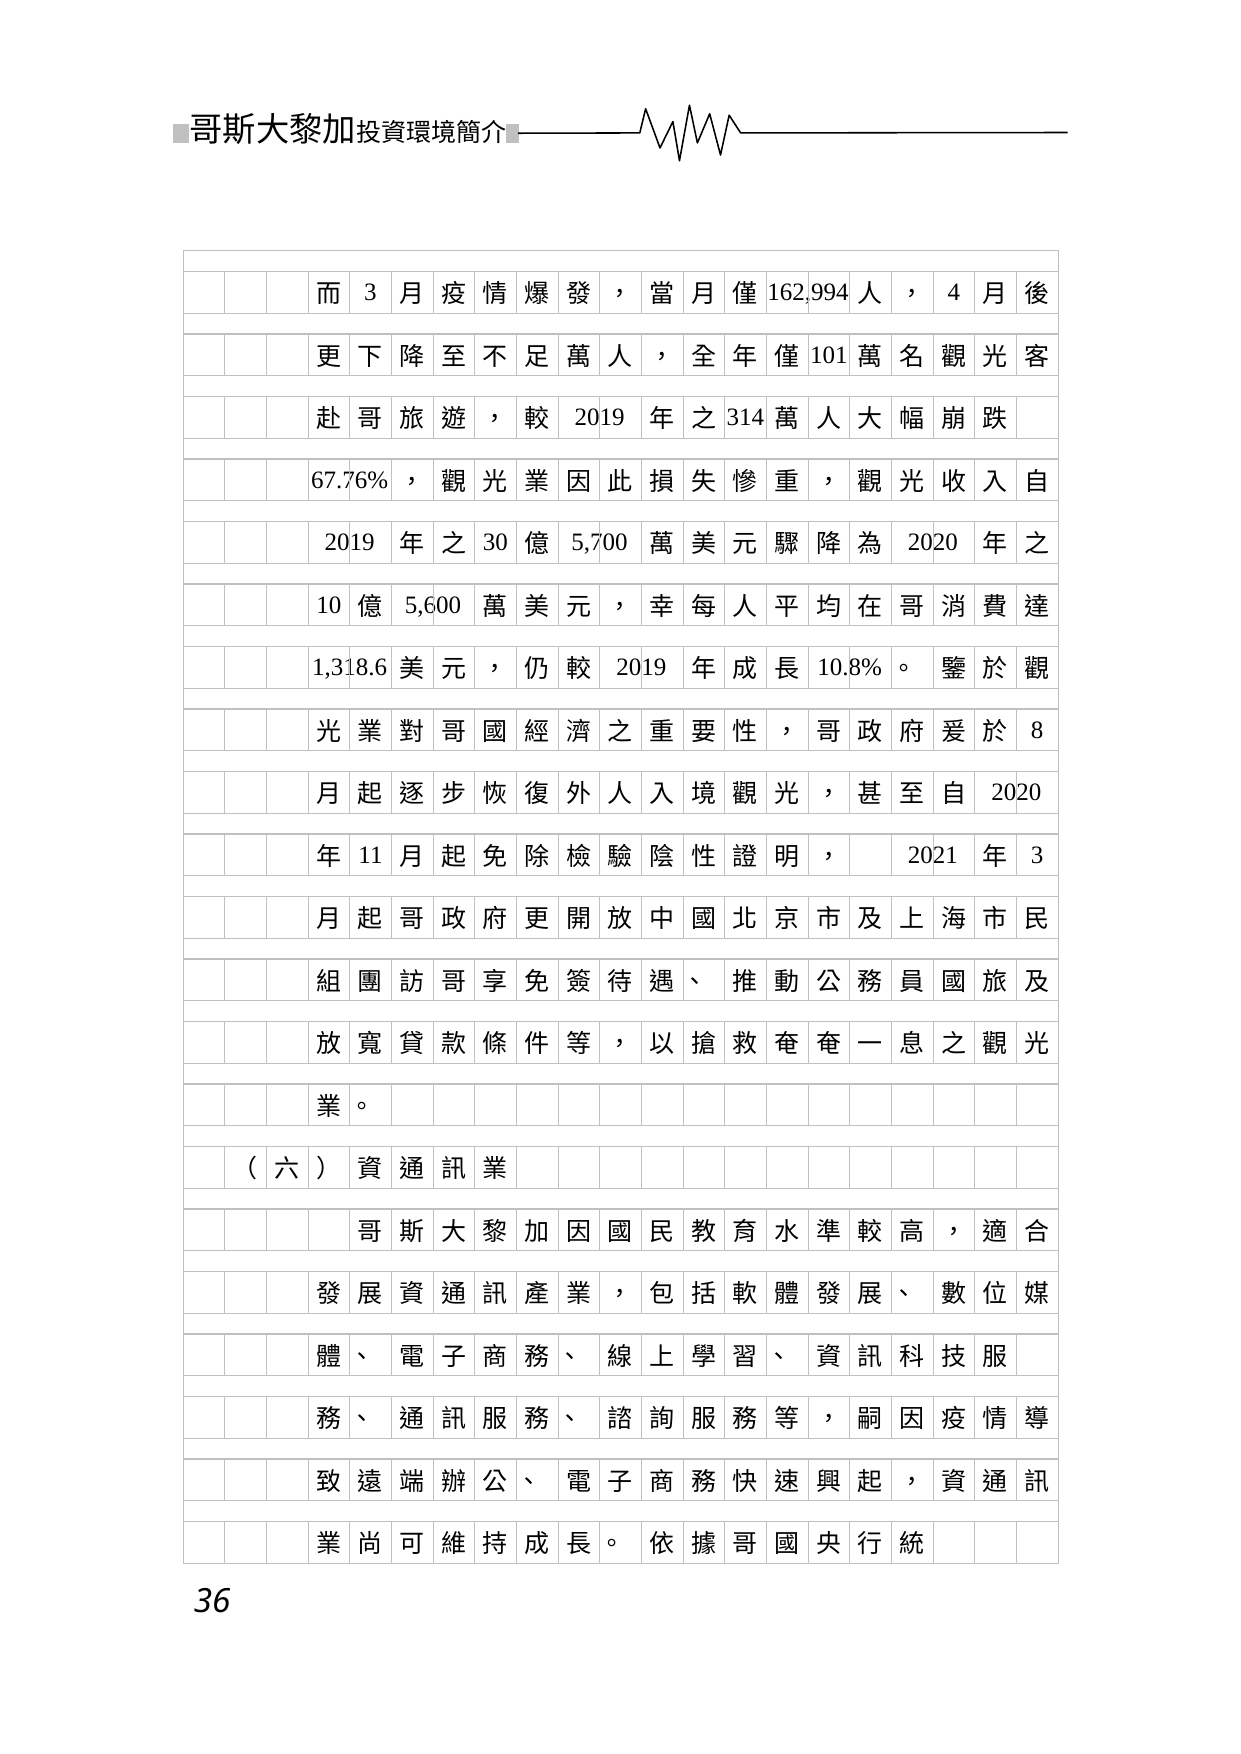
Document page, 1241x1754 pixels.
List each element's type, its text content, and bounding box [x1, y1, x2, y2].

text 2020年1月，赴哥觀光客曾創下358,665人單月歷史新高，2月續有341,008人來哥，然而3月疫情爆發，當月僅162,994人，4月後更下降至不足萬人，全年僅101萬名觀光客赴哥旅遊，較2019年之314萬人大幅崩跌67.76%，觀光業因此損失慘重，觀光收入自2019年之30億5,700萬美元驟降為2020年之10億5,600萬美元，幸每人平均在哥消費達1,318.6美元，仍較2019年成長10.8%。鑒於觀光業對哥國經濟之重要性，哥政府爰於8月起逐步恢復外人入境觀光，甚至自2020年11月起免除檢驗陰性證明， 2021年3月起哥政府更開放中國北京市及上海市民組團訪哥享免簽待遇、推動公務員國旅及放寬貸款條件等，以搶救奄奄一息之觀光業。 [281, 1001, 1058, 1021]
text 哥斯大黎加因國民教育水準較高，適合發展資通訊產業，包括軟體發展、數位媒體、電子商務、線上學習、資訊科技服務、通訊服務、諮詢服務等，嗣因疫情導致遠端辦公、電子商務快速興起，資通訊業尚可維持成長。依據哥國央行統計，2020年哥國資訊通信業成長率達2.3%，惟仍創近30年新低。 [281, 1251, 1058, 1271]
text [642, 1147, 683, 1188]
text [975, 1147, 1016, 1188]
text [600, 1147, 641, 1188]
text [684, 1147, 724, 1188]
text 2020年1月，赴哥觀光客曾創下358,665人單月歷史新高，2月續有341,008人來哥，然而3月疫情爆發，當月僅162,994人，4月後更下降至不足萬人，全年僅101萬名觀光客赴哥旅遊，較2019年之314萬人大幅崩跌67.76%，觀光業因此損失慘重，觀光收入自2019年之30億5,700萬美元驟降為2020年之10億5,600萬美元，幸每人平均在哥消費達1,318.6美元，仍較2019年成長10.8%。鑒於觀光業對哥國經濟之重要性，哥政府爰於8月起逐步恢復外人入境觀光，甚至自2020年11月起免除檢驗陰性證明， 2021年3月起哥政府更開放中國北京市及上海市民組團訪哥享免簽待遇、推動公務員國旅及放寬貸款條件等，以搶救奄奄一息之觀光業。 [281, 501, 1058, 521]
text 資 [350, 1147, 391, 1188]
text 2020年1月，赴哥觀光客曾創下358,665人單月歷史新高，2月續有341,008人來哥，然而3月疫情爆發，當月僅162,994人，4月後更下降至不足萬人，全年僅101萬名觀光客赴哥旅遊，較2019年之314萬人大幅崩跌67.76%，觀光業因此損失慘重，觀光收入自2019年之30億5,700萬美元驟降為2020年之10億5,600萬美元，幸每人平均在哥消費達1,318.6美元，仍較2019年成長10.8%。鑒於觀光業對哥國經濟之重要性，哥政府爰於8月起逐步恢復外人入境觀光，甚至自2020年11月起免除檢驗陰性證明， 2021年3月起哥政府更開放中國北京市及上海市民組團訪哥享免簽待遇、推動公務員國旅及放寬貸款條件等，以搶救奄奄一息之觀光業。 [281, 751, 1058, 771]
text 2020年1月，赴哥觀光客曾創下358,665人單月歷史新高，2月續有341,008人來哥，然而3月疫情爆發，當月僅162,994人，4月後更下降至不足萬人，全年僅101萬名觀光客赴哥旅遊，較2019年之314萬人大幅崩跌67.76%，觀光業因此損失慘重，觀光收入自2019年之30億5,700萬美元驟降為2020年之10億5,600萬美元，幸每人平均在哥消費達1,318.6美元，仍較2019年成長10.8%。鑒於觀光業對哥國經濟之重要性，哥政府爰於8月起逐步恢復外人入境觀光，甚至自2020年11月起免除檢驗陰性證明， 2021年3月起哥政府更開放中國北京市及上海市民組團訪哥享免簽待遇、推動公務員國旅及放寬貸款條件等，以搶救奄奄一息之觀光業。 [281, 1064, 1058, 1083]
text 業 [475, 1147, 516, 1188]
text 哥斯大黎加因國民教育水準較高，適合發展資通訊產業，包括軟體發展、數位媒體、電子商務、線上學習、資訊科技服務、通訊服務、諮詢服務等，嗣因疫情導致遠端辦公、電子商務快速興起，資通訊業尚可維持成長。依據哥國央行統計，2020年哥國資訊通信業成長率達2.3%，惟仍創近30年新低。 [281, 1376, 1058, 1396]
text 2020年1月，赴哥觀光客曾創下358,665人單月歷史新高，2月續有341,008人來哥，然而3月疫情爆發，當月僅162,994人，4月後更下降至不足萬人，全年僅101萬名觀光客赴哥旅遊，較2019年之314萬人大幅崩跌67.76%，觀光業因此損失慘重，觀光收入自2019年之30億5,700萬美元驟降為2020年之10億5,600萬美元，幸每人平均在哥消費達1,318.6美元，仍較2019年成長10.8%。鑒於觀光業對哥國經濟之重要性，哥政府爰於8月起逐步恢復外人入境觀光，甚至自2020年11月起免除檢驗陰性證明， 2021年3月起哥政府更開放中國北京市及上海市民組團訪哥享免簽待遇、推動公務員國旅及放寬貸款條件等，以搶救奄奄一息之觀光業。 [281, 314, 1058, 333]
text 2020年1月，赴哥觀光客曾創下358,665人單月歷史新高，2月續有341,008人來哥，然而3月疫情爆發，當月僅162,994人，4月後更下降至不足萬人，全年僅101萬名觀光客赴哥旅遊，較2019年之314萬人大幅崩跌67.76%，觀光業因此損失慘重，觀光收入自2019年之30億5,700萬美元驟降為2020年之10億5,600萬美元，幸每人平均在哥消費達1,318.6美元，仍較2019年成長10.8%。鑒於觀光業對哥國經濟之重要性，哥政府爰於8月起逐步恢復外人入境觀光，甚至自2020年11月起免除檢驗陰性證明， 2021年3月起哥政府更開放中國北京市及上海市民組團訪哥享免簽待遇、推動公務員國旅及放寬貸款條件等，以搶救奄奄一息之觀光業。 [281, 439, 1058, 458]
text （ [225, 1147, 266, 1188]
text 2020年1月，赴哥觀光客曾創下358,665人單月歷史新高，2月續有341,008人來哥，然而3月疫情爆發，當月僅162,994人，4月後更下降至不足萬人，全年僅101萬名觀光客赴哥旅遊，較2019年之314萬人大幅崩跌67.76%，觀光業因此損失慘重，觀光收入自2019年之30億5,700萬美元驟降為2020年之10億5,600萬美元，幸每人平均在哥消費達1,318.6美元，仍較2019年成長10.8%。鑒於觀光業對哥國經濟之重要性，哥政府爰於8月起逐步恢復外人入境觀光，甚至自2020年11月起免除檢驗陰性證明， 2021年3月起哥政府更開放中國北京市及上海市民組團訪哥享免簽待遇、推動公務員國旅及放寬貸款條件等，以搶救奄奄一息之觀光業。 [281, 814, 1058, 833]
text 通 [392, 1147, 433, 1188]
text [517, 1147, 558, 1188]
text [207, 1126, 1058, 1146]
text [725, 1147, 766, 1188]
text 2020年1月，赴哥觀光客曾創下358,665人單月歷史新高，2月續有341,008人來哥，然而3月疫情爆發，當月僅162,994人，4月後更下降至不足萬人，全年僅101萬名觀光客赴哥旅遊，較2019年之314萬人大幅崩跌67.76%，觀光業因此損失慘重，觀光收入自2019年之30億5,700萬美元驟降為2020年之10億5,600萬美元，幸每人平均在哥消費達1,318.6美元，仍較2019年成長10.8%。鑒於觀光業對哥國經濟之重要性，哥政府爰於8月起逐步恢復外人入境觀光，甚至自2020年11月起免除檢驗陰性證明， 2021年3月起哥政府更開放中國北京市及上海市民組團訪哥享免簽待遇、推動公務員國旅及放寬貸款條件等，以搶救奄奄一息之觀光業。 [281, 689, 1058, 708]
text [559, 1147, 599, 1188]
text [892, 1147, 933, 1188]
text 2020年1月，赴哥觀光客曾創下358,665人單月歷史新高，2月續有341,008人來哥，然而3月疫情爆發，當月僅162,994人，4月後更下降至不足萬人，全年僅101萬名觀光客赴哥旅遊，較2019年之314萬人大幅崩跌67.76%，觀光業因此損失慘重，觀光收入自2019年之30億5,700萬美元驟降為2020年之10億5,600萬美元，幸每人平均在哥消費達1,318.6美元，仍較2019年成長10.8%。鑒於觀光業對哥國經濟之重要性，哥政府爰於8月起逐步恢復外人入境觀光，甚至自2020年11月起免除檢驗陰性證明， 2021年3月起哥政府更開放中國北京市及上海市民組團訪哥享免簽待遇、推動公務員國旅及放寬貸款條件等，以搶救奄奄一息之觀光業。 [281, 251, 1058, 271]
text 2020年1月，赴哥觀光客曾創下358,665人單月歷史新高，2月續有341,008人來哥，然而3月疫情爆發，當月僅162,994人，4月後更下降至不足萬人，全年僅101萬名觀光客赴哥旅遊，較2019年之314萬人大幅崩跌67.76%，觀光業因此損失慘重，觀光收入自2019年之30億5,700萬美元驟降為2020年之10億5,600萬美元，幸每人平均在哥消費達1,318.6美元，仍較2019年成長10.8%。鑒於觀光業對哥國經濟之重要性，哥政府爰於8月起逐步恢復外人入境觀光，甚至自2020年11月起免除檢驗陰性證明， 2021年3月起哥政府更開放中國北京市及上海市民組團訪哥享免簽待遇、推動公務員國旅及放寬貸款條件等，以搶救奄奄一息之觀光業。 [281, 876, 1058, 896]
text [809, 1147, 849, 1188]
text 六 [267, 1147, 308, 1188]
text 2020年1月，赴哥觀光客曾創下358,665人單月歷史新高，2月續有341,008人來哥，然而3月疫情爆發，當月僅162,994人，4月後更下降至不足萬人，全年僅101萬名觀光客赴哥旅遊，較2019年之314萬人大幅崩跌67.76%，觀光業因此損失慘重，觀光收入自2019年之30億5,700萬美元驟降為2020年之10億5,600萬美元，幸每人平均在哥消費達1,318.6美元，仍較2019年成長10.8%。鑒於觀光業對哥國經濟之重要性，哥政府爰於8月起逐步恢復外人入境觀光，甚至自2020年11月起免除檢驗陰性證明， 2021年3月起哥政府更開放中國北京市及上海市民組團訪哥享免簽待遇、推動公務員國旅及放寬貸款條件等，以搶救奄奄一息之觀光業。 [281, 376, 1058, 396]
text 哥斯大黎加因國民教育水準較高，適合發展資通訊產業，包括軟體發展、數位媒體、電子商務、線上學習、資訊科技服務、通訊服務、諮詢服務等，嗣因疫情導致遠端辦公、電子商務快速興起，資通訊業尚可維持成長。依據哥國央行統計，2020年哥國資訊通信業成長率達2.3%，惟仍創近30年新低。 [281, 1189, 1058, 1208]
text [934, 1147, 974, 1188]
text 2020年1月，赴哥觀光客曾創下358,665人單月歷史新高，2月續有341,008人來哥，然而3月疫情爆發，當月僅162,994人，4月後更下降至不足萬人，全年僅101萬名觀光客赴哥旅遊，較2019年之314萬人大幅崩跌67.76%，觀光業因此損失慘重，觀光收入自2019年之30億5,700萬美元驟降為2020年之10億5,600萬美元，幸每人平均在哥消費達1,318.6美元，仍較2019年成長10.8%。鑒於觀光業對哥國經濟之重要性，哥政府爰於8月起逐步恢復外人入境觀光，甚至自2020年11月起免除檢驗陰性證明， 2021年3月起哥政府更開放中國北京市及上海市民組團訪哥享免簽待遇、推動公務員國旅及放寬貸款條件等，以搶救奄奄一息之觀光業。 [281, 626, 1058, 646]
text ） [309, 1147, 349, 1188]
text 哥斯大黎加因國民教育水準較高，適合發展資通訊產業，包括軟體發展、數位媒體、電子商務、線上學習、資訊科技服務、通訊服務、諮詢服務等，嗣因疫情導致遠端辦公、電子商務快速興起，資通訊業尚可維持成長。依據哥國央行統計，2020年哥國資訊通信業成長率達2.3%，惟仍創近30年新低。 [281, 1439, 1058, 1458]
text 2020年1月，赴哥觀光客曾創下358,665人單月歷史新高，2月續有341,008人來哥，然而3月疫情爆發，當月僅162,994人，4月後更下降至不足萬人，全年僅101萬名觀光客赴哥旅遊，較2019年之314萬人大幅崩跌67.76%，觀光業因此損失慘重，觀光收入自2019年之30億5,700萬美元驟降為2020年之10億5,600萬美元，幸每人平均在哥消費達1,318.6美元，仍較2019年成長10.8%。鑒於觀光業對哥國經濟之重要性，哥政府爰於8月起逐步恢復外人入境觀光，甚至自2020年11月起免除檢驗陰性證明， 2021年3月起哥政府更開放中國北京市及上海市民組團訪哥享免簽待遇、推動公務員國旅及放寬貸款條件等，以搶救奄奄一息之觀光業。 [281, 939, 1058, 958]
text 2020年1月，赴哥觀光客曾創下358,665人單月歷史新高，2月續有341,008人來哥，然而3月疫情爆發，當月僅162,994人，4月後更下降至不足萬人，全年僅101萬名觀光客赴哥旅遊，較2019年之314萬人大幅崩跌67.76%，觀光業因此損失慘重，觀光收入自2019年之30億5,700萬美元驟降為2020年之10億5,600萬美元，幸每人平均在哥消費達1,318.6美元，仍較2019年成長10.8%。鑒於觀光業對哥國經濟之重要性，哥政府爰於8月起逐步恢復外人入境觀光，甚至自2020年11月起免除檢驗陰性證明， 2021年3月起哥政府更開放中國北京市及上海市民組團訪哥享免簽待遇、推動公務員國旅及放寬貸款條件等，以搶救奄奄一息之觀光業。 [281, 564, 1058, 583]
text 訊 [434, 1147, 474, 1188]
text [207, 1147, 224, 1188]
text [1017, 1147, 1058, 1188]
text [850, 1147, 891, 1188]
text [767, 1147, 808, 1188]
text 哥斯大黎加因國民教育水準較高，適合發展資通訊產業，包括軟體發展、數位媒體、電子商務、線上學習、資訊科技服務、通訊服務、諮詢服務等，嗣因疫情導致遠端辦公、電子商務快速興起，資通訊業尚可維持成長。依據哥國央行統計，2020年哥國資訊通信業成長率達2.3%，惟仍創近30年新低。 [281, 1501, 1058, 1521]
text 哥斯大黎加因國民教育水準較高，適合發展資通訊產業，包括軟體發展、數位媒體、電子商務、線上學習、資訊科技服務、通訊服務、諮詢服務等，嗣因疫情導致遠端辦公、電子商務快速興起，資通訊業尚可維持成長。依據哥國央行統計，2020年哥國資訊通信業成長率達2.3%，惟仍創近30年新低。 [281, 1314, 1058, 1333]
